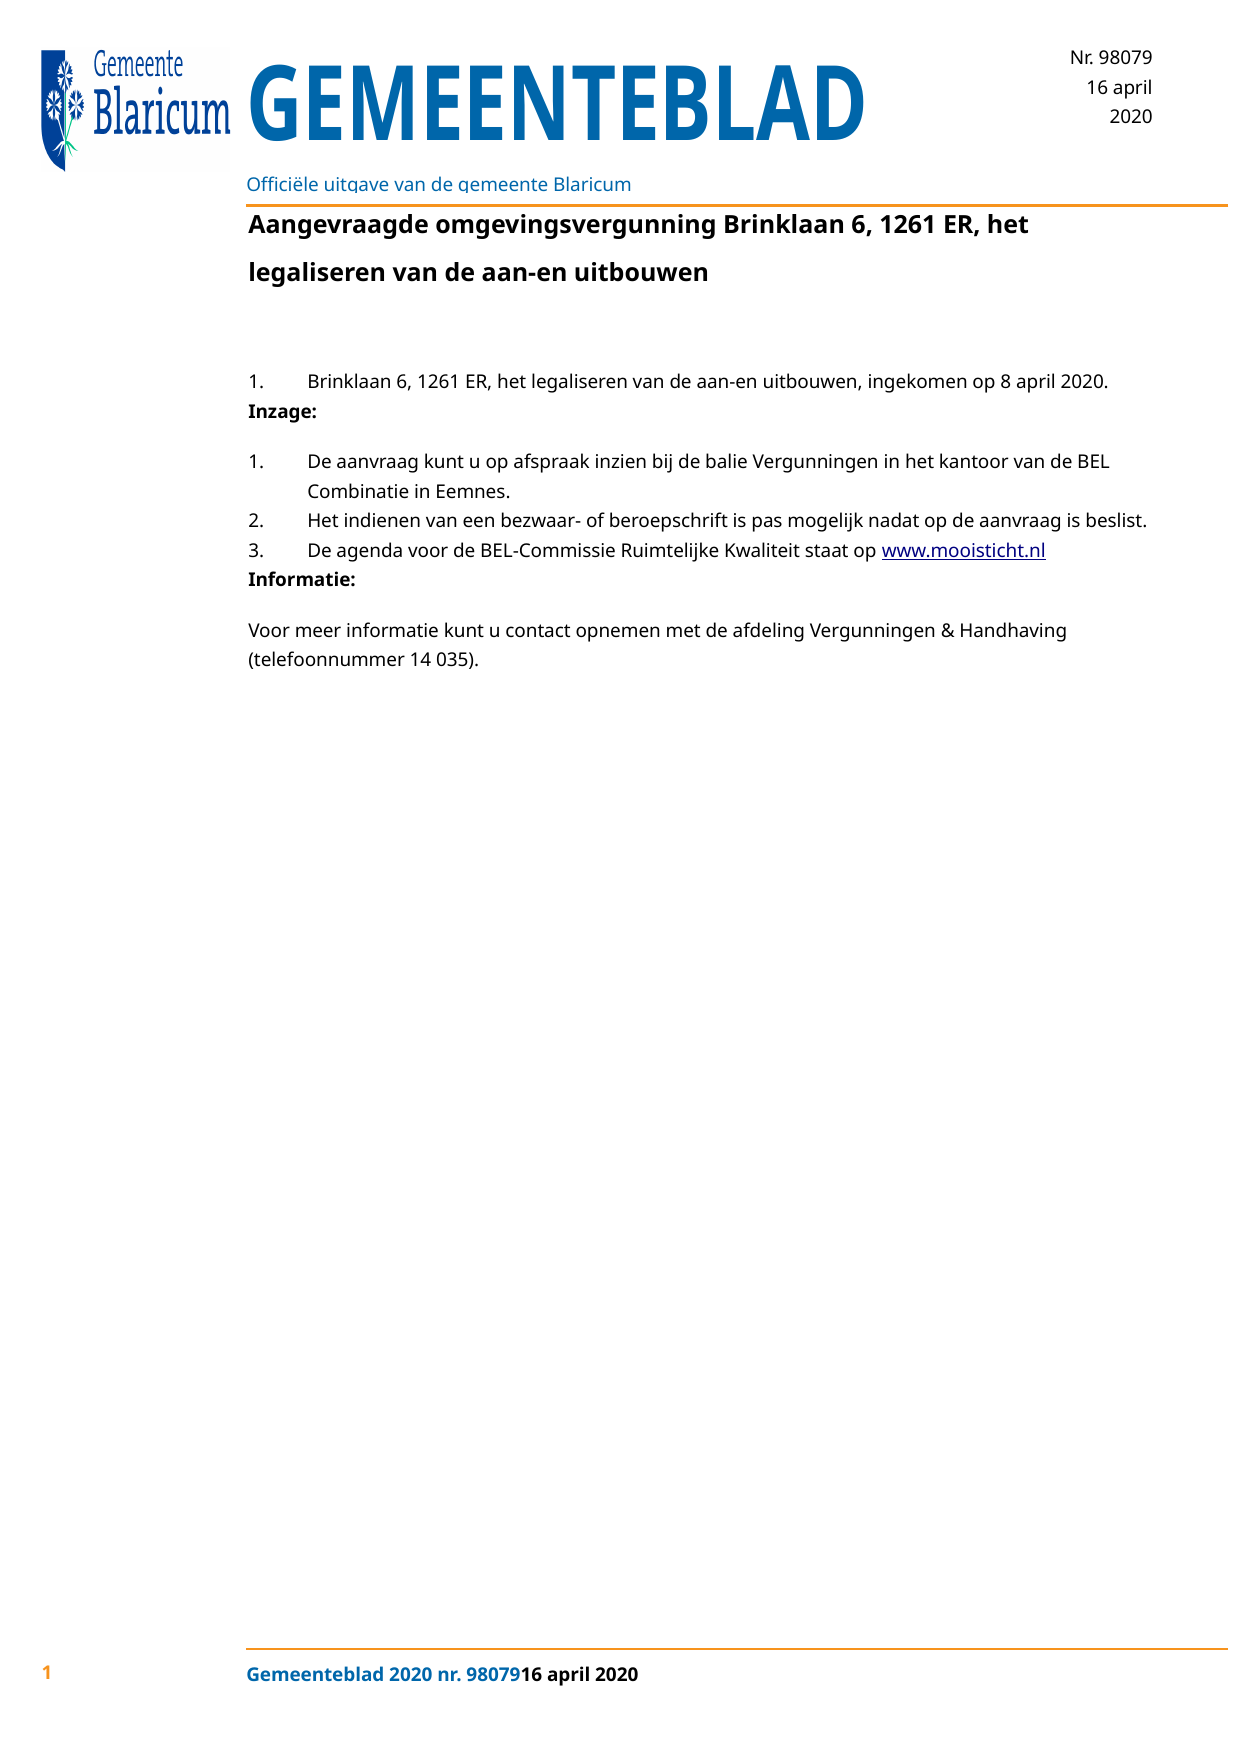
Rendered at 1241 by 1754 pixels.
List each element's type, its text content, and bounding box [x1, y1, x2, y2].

list Het indienen van een bezwaar- of beroepschrift is pas mogelijk nadat op de aanvraag is beslist. [248, 507, 1152, 533]
list De aanvraag kunt u op afspraak inzien bij de balie Vergunningen in het kantoor van de BEL Combinatie in Eemnes. [248, 448, 1152, 504]
picture [41, 47, 231, 172]
text Inzage: [248, 398, 1152, 424]
text Aangevraagde omgevingsvergunning Brinklaan 6, 1261 ER, het legaliseren van de aan-en uitbouwen [248, 207, 1152, 288]
list Brinklaan 6, 1261 ER, het legaliseren van de aan-en uitbouwen, ingekomen op 8 april 2020. [248, 368, 1152, 394]
text Informatie: [248, 567, 1152, 592]
list De agenda voor de BEL-Commissie Ruimtelijke Kwaliteit staat op www.mooisticht.nl [248, 537, 1152, 563]
text Voor meer informatie kunt u contact opnemen met de afdeling Vergunningen & Handhaving (telefoonnummer 14 035). [248, 617, 1152, 672]
